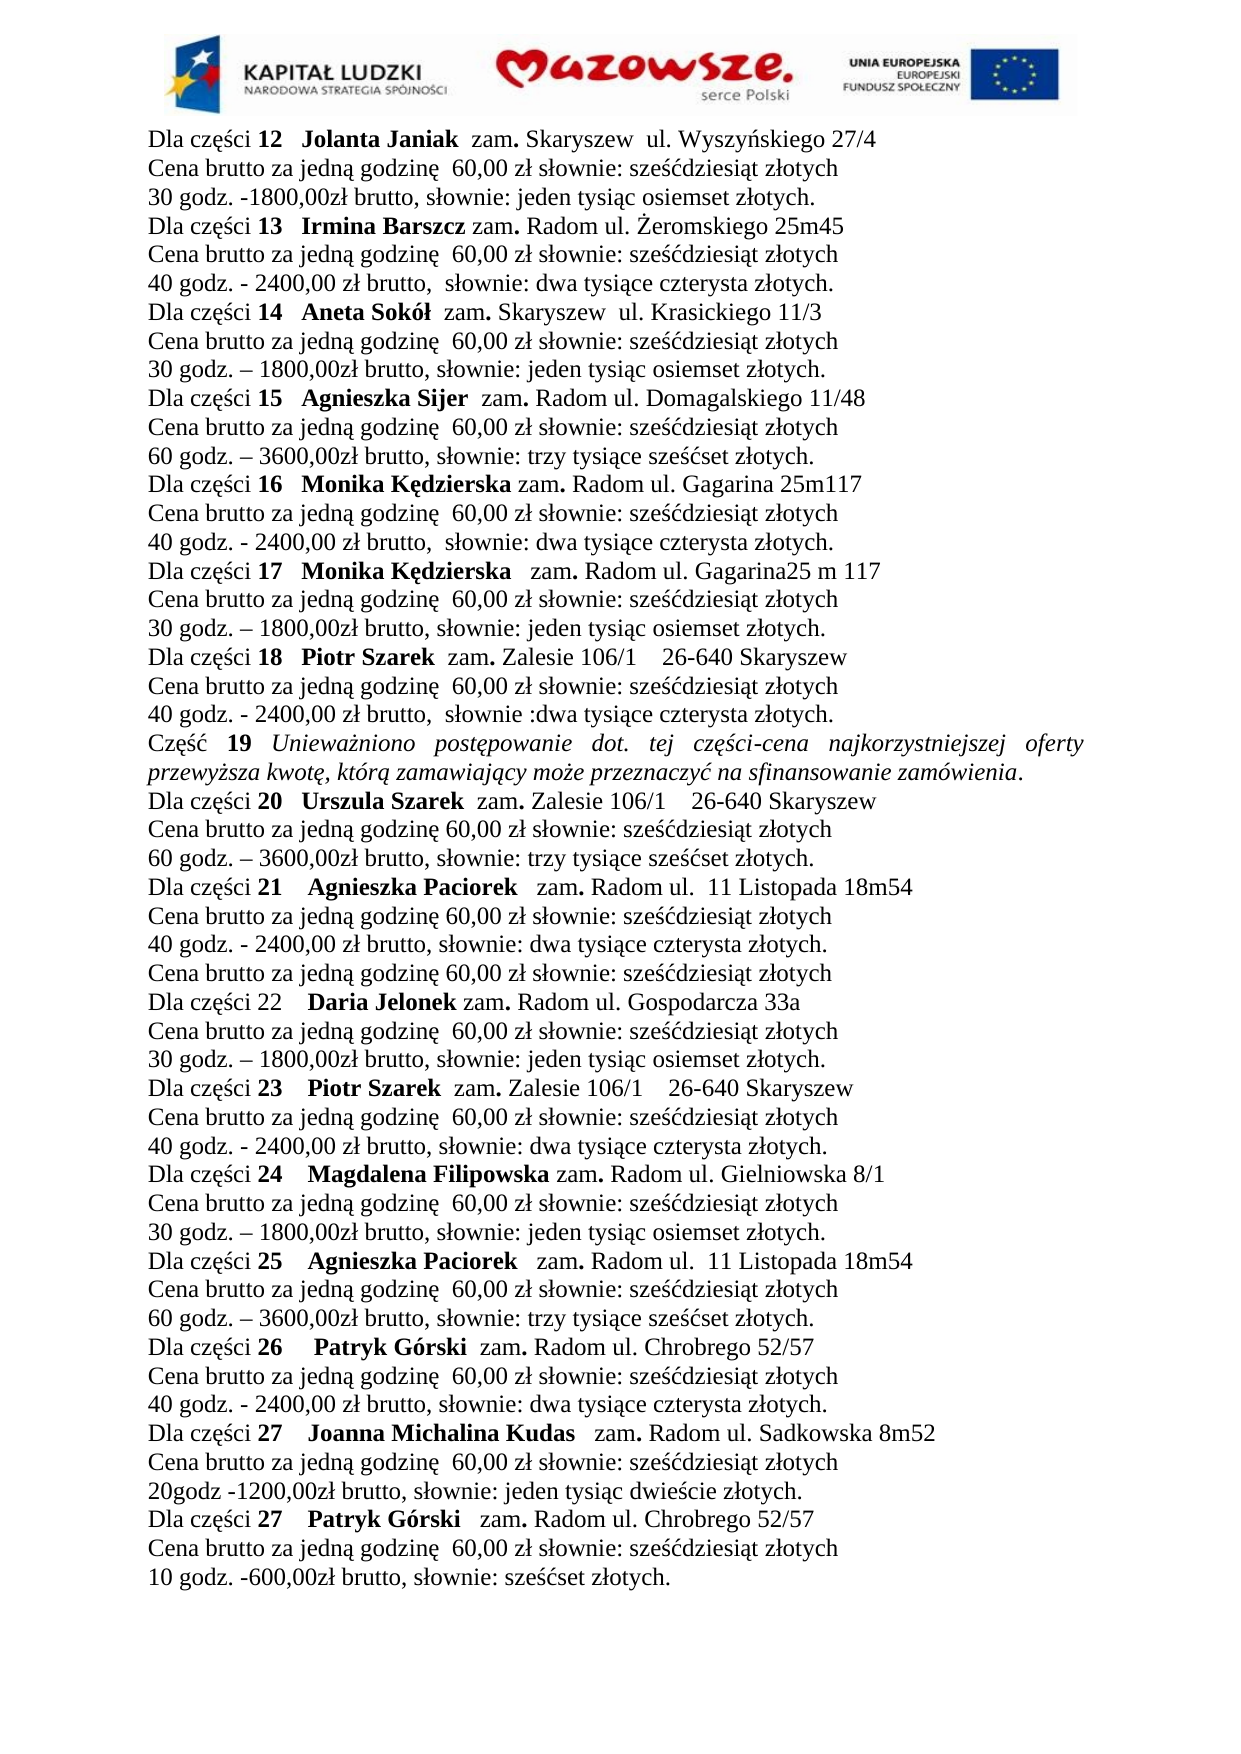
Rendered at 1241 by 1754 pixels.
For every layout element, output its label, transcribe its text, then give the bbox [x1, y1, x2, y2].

text 40 godz. - 2400,00 zł brutto, słownie :dwa tysiące czterysta złotych. [148, 699, 1086, 728]
text 30 godz. – 1800,00zł brutto, słownie: jeden tysiąc osiemset złotych. [148, 1217, 1086, 1246]
text Cena brutto za jedną godzinę 60,00 zł słownie: sześćdziesiąt złotych [148, 412, 1086, 441]
text Dla części 24 Magdalena Filipowska zam. Radom ul. Gielniowska 8/1 [148, 1159, 1086, 1188]
text Dla części 20 Urszula Szarek zam. Zalesie 106/1 26-640 Skaryszew [148, 786, 1086, 814]
text Cena brutto za jedną godzinę 60,00 zł słownie: sześćdziesiąt złotych [148, 1016, 1086, 1044]
text 60 godz. – 3600,00zł brutto, słownie: trzy tysiące sześćset złotych. [148, 441, 1086, 469]
text Cena brutto za jedną godzinę 60,00 zł słownie: sześćdziesiąt złotych [148, 958, 1086, 987]
text 40 godz. - 2400,00 zł brutto, słownie: dwa tysiące czterysta złotych. [148, 268, 1086, 297]
text 30 godz. – 1800,00zł brutto, słownie: jeden tysiąc osiemset złotych. [148, 1044, 1086, 1073]
text Cena brutto za jedną godzinę 60,00 zł słownie: sześćdziesiąt złotych [148, 326, 1086, 354]
text Cena brutto za jedną godzinę 60,00 zł słownie: sześćdziesiąt złotych [148, 1102, 1086, 1131]
text Cena brutto za jedną godzinę 60,00 zł słownie: sześćdziesiąt złotych [148, 1361, 1086, 1389]
text Dla części 23 Piotr Szarek zam. Zalesie 106/1 26-640 Skaryszew [148, 1073, 1086, 1102]
text Cena brutto za jedną godzinę 60,00 zł słownie: sześćdziesiąt złotych [148, 901, 1086, 929]
text Dla części 17 Monika Kędzierska zam. Radom ul. Gagarina25 m 117 [148, 556, 1086, 584]
picture [164, 34, 1078, 116]
text Cena brutto za jedną godzinę 60,00 zł słownie: sześćdziesiąt złotych [148, 498, 1086, 527]
text Cena brutto za jedną godzinę 60,00 zł słownie: sześćdziesiąt złotych [148, 153, 1086, 182]
text 30 godz. – 1800,00zł brutto, słownie: jeden tysiąc osiemset złotych. [148, 354, 1086, 383]
text 30 godz. -1800,00zł brutto, słownie: jeden tysiąc osiemset złotych. [148, 182, 1086, 211]
text 20godz -1200,00zł brutto, słownie: jeden tysiąc dwieście złotych. [148, 1476, 1086, 1504]
text Cena brutto za jedną godzinę 60,00 zł słownie: sześćdziesiąt złotych [148, 1533, 1086, 1562]
text Dla części 21 Agnieszka Paciorek zam. Radom ul. 11 Listopada 18m54 [148, 872, 1086, 901]
text Dla części 16 Monika Kędzierska zam. Radom ul. Gagarina 25m117 [148, 469, 1086, 498]
text Cena brutto za jedną godzinę 60,00 zł słownie: sześćdziesiąt złotych [148, 584, 1086, 613]
text Dla części 26 Patryk Górski zam. Radom ul. Chrobrego 52/57 [148, 1332, 1086, 1361]
text Dla części 18 Piotr Szarek zam. Zalesie 106/1 26-640 Skaryszew [148, 642, 1086, 671]
text 30 godz. – 1800,00zł brutto, słownie: jeden tysiąc osiemset złotych. [148, 613, 1086, 642]
text 40 godz. - 2400,00 zł brutto, słownie: dwa tysiące czterysta złotych. [148, 1131, 1086, 1159]
text Cena brutto za jedną godzinę 60,00 zł słownie: sześćdziesiąt złotych [148, 814, 1086, 843]
text 10 godz. -600,00zł brutto, słownie: sześćset złotych. [148, 1562, 1086, 1591]
text Dla części 22 Daria Jelonek zam. Radom ul. Gospodarcza 33a [148, 987, 1086, 1016]
text 40 godz. - 2400,00 zł brutto, słownie: dwa tysiące czterysta złotych. [148, 929, 1086, 958]
text 60 godz. – 3600,00zł brutto, słownie: trzy tysiące sześćset złotych. [148, 843, 1086, 872]
text 60 godz. – 3600,00zł brutto, słownie: trzy tysiące sześćset złotych. [148, 1303, 1086, 1332]
text Cena brutto za jedną godzinę 60,00 zł słownie: sześćdziesiąt złotych [148, 239, 1086, 268]
text Część 19 Unieważniono postępowanie dot. tej części-cena najkorzystniejszej oferty przewyższa kwotę, którą zamawiający może przeznaczyć na sfinansowanie zamówienia. [148, 728, 1086, 786]
text Dla części 14 Aneta Sokół zam. Skaryszew ul. Krasickiego 11/3 [148, 297, 1086, 326]
text Cena brutto za jedną godzinę 60,00 zł słownie: sześćdziesiąt złotych [148, 1447, 1086, 1476]
text Cena brutto za jedną godzinę 60,00 zł słownie: sześćdziesiąt złotych [148, 1274, 1086, 1303]
text 40 godz. - 2400,00 zł brutto, słownie: dwa tysiące czterysta złotych. [148, 1389, 1086, 1418]
text Dla części 27 Joanna Michalina Kudas zam. Radom ul. Sadkowska 8m52 [148, 1418, 1086, 1447]
text Dla części 12 Jolanta Janiak zam. Skaryszew ul. Wyszyńskiego 27/4 [148, 124, 1086, 153]
text Dla części 27 Patryk Górski zam. Radom ul. Chrobrego 52/57 [148, 1504, 1086, 1533]
text Dla części 15 Agnieszka Sijer zam. Radom ul. Domagalskiego 11/48 [148, 383, 1086, 412]
text Dla części 13 Irmina Barszcz zam. Radom ul. Żeromskiego 25m45 [148, 211, 1086, 239]
text Cena brutto za jedną godzinę 60,00 zł słownie: sześćdziesiąt złotych [148, 1188, 1086, 1217]
text 40 godz. - 2400,00 zł brutto, słownie: dwa tysiące czterysta złotych. [148, 527, 1086, 556]
text Cena brutto za jedną godzinę 60,00 zł słownie: sześćdziesiąt złotych [148, 671, 1086, 699]
text Dla części 25 Agnieszka Paciorek zam. Radom ul. 11 Listopada 18m54 [148, 1246, 1086, 1274]
